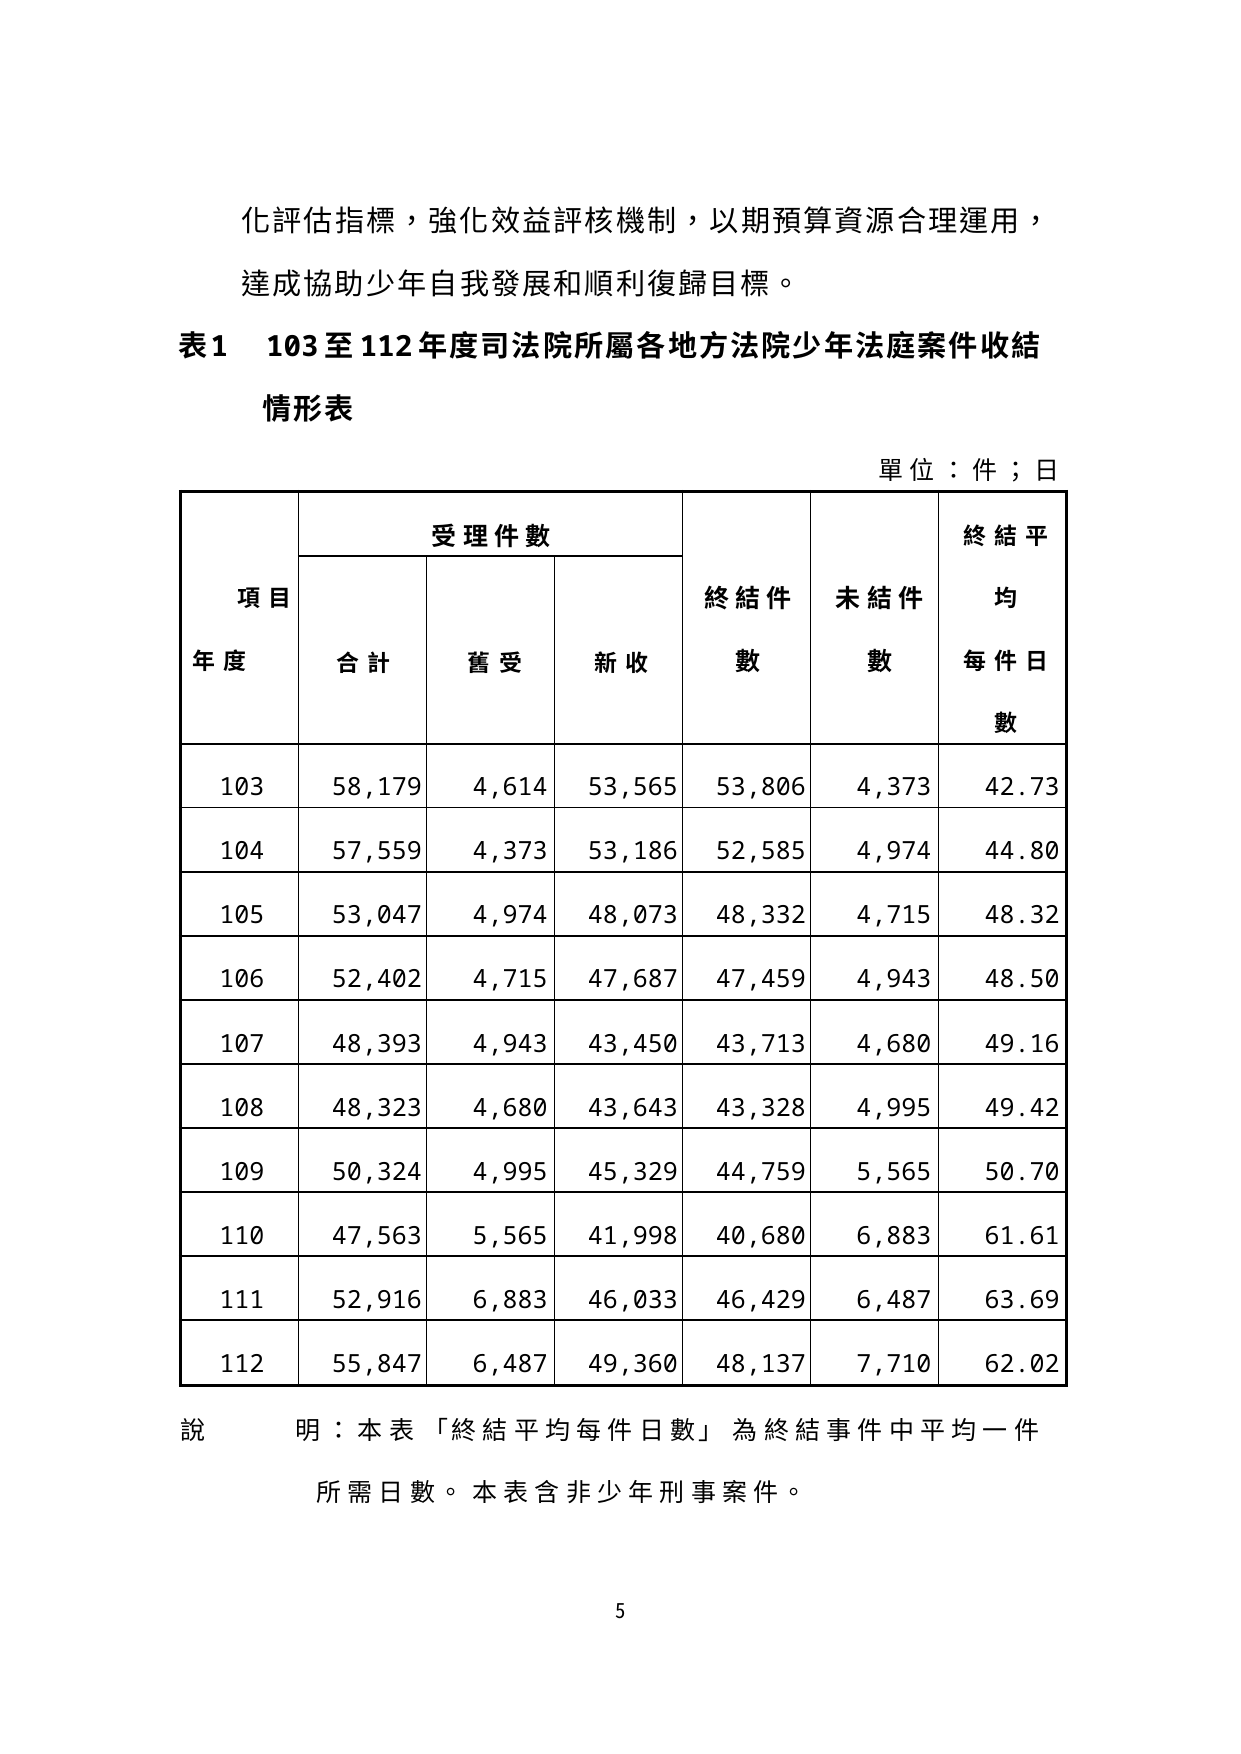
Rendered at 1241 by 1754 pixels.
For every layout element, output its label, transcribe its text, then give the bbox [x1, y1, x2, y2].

table_cell 6,487 [811, 1257, 938, 1319]
table_cell 5,565 [811, 1129, 938, 1191]
table_header 終結平均 每件日數 [939, 493, 1065, 743]
table_cell 48.32 [939, 873, 1065, 935]
table_cell 53,047 [299, 873, 426, 935]
table_cell 108 [182, 1065, 298, 1127]
table_cell 45,329 [555, 1129, 682, 1191]
table_cell 106 [182, 937, 298, 999]
table_cell 6,883 [427, 1257, 554, 1319]
table_header 未結件數 [811, 493, 938, 743]
table_cell 44.80 [939, 808, 1065, 871]
table_cell 舊受 [427, 557, 554, 743]
table_cell 48.50 [939, 937, 1065, 999]
table_cell 合計 [299, 557, 426, 743]
table_cell 43,643 [555, 1065, 682, 1127]
table_cell 4,614 [427, 745, 554, 807]
table_cell 104 [182, 808, 298, 871]
table_cell 41,998 [555, 1193, 682, 1255]
table_cell 49.42 [939, 1065, 1065, 1127]
table_cell 5,565 [427, 1193, 554, 1255]
text 化評估指標，強化效益評核機制，以期預算資源合理運用，達成協助少年自我發展和順利復歸目標。 [236, 177, 1063, 302]
table_cell 48,393 [299, 1001, 426, 1063]
table_cell 105 [182, 873, 298, 935]
table_cell 57,559 [299, 808, 426, 871]
text 說 明：本表「終結平均每件日數」為終結事件中平均一件所需日數。本表含非少年刑事案件。 [177, 1387, 1063, 1512]
table_cell 53,186 [555, 808, 682, 871]
table_cell 43,328 [683, 1065, 810, 1127]
table_cell 4,974 [427, 873, 554, 935]
table_cell 48,323 [299, 1065, 426, 1127]
table_cell 4,715 [427, 937, 554, 999]
table_header 受理件數 [299, 493, 682, 555]
table_cell 4,715 [811, 873, 938, 935]
table_cell 46,429 [683, 1257, 810, 1319]
table_cell 52,402 [299, 937, 426, 999]
table_cell 43,450 [555, 1001, 682, 1063]
table_cell 49,360 [555, 1321, 682, 1383]
table_cell 55,847 [299, 1321, 426, 1383]
table_cell 46,033 [555, 1257, 682, 1319]
table_cell 48,137 [683, 1321, 810, 1383]
text 單位：件；日 [177, 427, 1063, 490]
table_cell 47,563 [299, 1193, 426, 1255]
table_cell 110 [182, 1193, 298, 1255]
table_cell 109 [182, 1129, 298, 1191]
table_cell 48,073 [555, 873, 682, 935]
table_cell 50,324 [299, 1129, 426, 1191]
table_cell 4,680 [811, 1001, 938, 1063]
table_cell 47,459 [683, 937, 810, 999]
table_cell 111 [182, 1257, 298, 1319]
table_cell 新收 [555, 557, 682, 743]
table_cell 58,179 [299, 745, 426, 807]
table_cell 43,713 [683, 1001, 810, 1063]
table_cell 4,943 [427, 1001, 554, 1063]
table_cell 6,883 [811, 1193, 938, 1255]
table_cell 40,680 [683, 1193, 810, 1255]
table_cell 7,710 [811, 1321, 938, 1383]
table_cell 4,974 [811, 808, 938, 871]
table_cell 103 [182, 745, 298, 807]
table_cell 4,995 [427, 1129, 554, 1191]
table_cell 4,373 [427, 808, 554, 871]
table_cell 52,585 [683, 808, 810, 871]
table_cell 44,759 [683, 1129, 810, 1191]
table_cell 4,995 [811, 1065, 938, 1127]
table_cell 50.70 [939, 1129, 1065, 1191]
table_cell 6,487 [427, 1321, 554, 1383]
table_cell 107 [182, 1001, 298, 1063]
text 表1 103至112年度司法院所屬各地方法院少年法庭案件收結情形表 [177, 302, 1063, 427]
table_cell 4,373 [811, 745, 938, 807]
table_cell 48,332 [683, 873, 810, 935]
table_cell 62.02 [939, 1321, 1065, 1383]
table_cell 61.61 [939, 1193, 1065, 1255]
table_cell 42.73 [939, 745, 1065, 807]
table_cell 63.69 [939, 1257, 1065, 1319]
table_header 終結件數 [683, 493, 810, 743]
table_cell 49.16 [939, 1001, 1065, 1063]
table_cell 4,943 [811, 937, 938, 999]
table_cell 47,687 [555, 937, 682, 999]
table_cell 53,565 [555, 745, 682, 807]
table_cell 4,680 [427, 1065, 554, 1127]
table_cell 112 [182, 1321, 298, 1383]
table_cell 53,806 [683, 745, 810, 807]
table_cell 52,916 [299, 1257, 426, 1319]
table_header 項目 年度 [182, 493, 298, 743]
